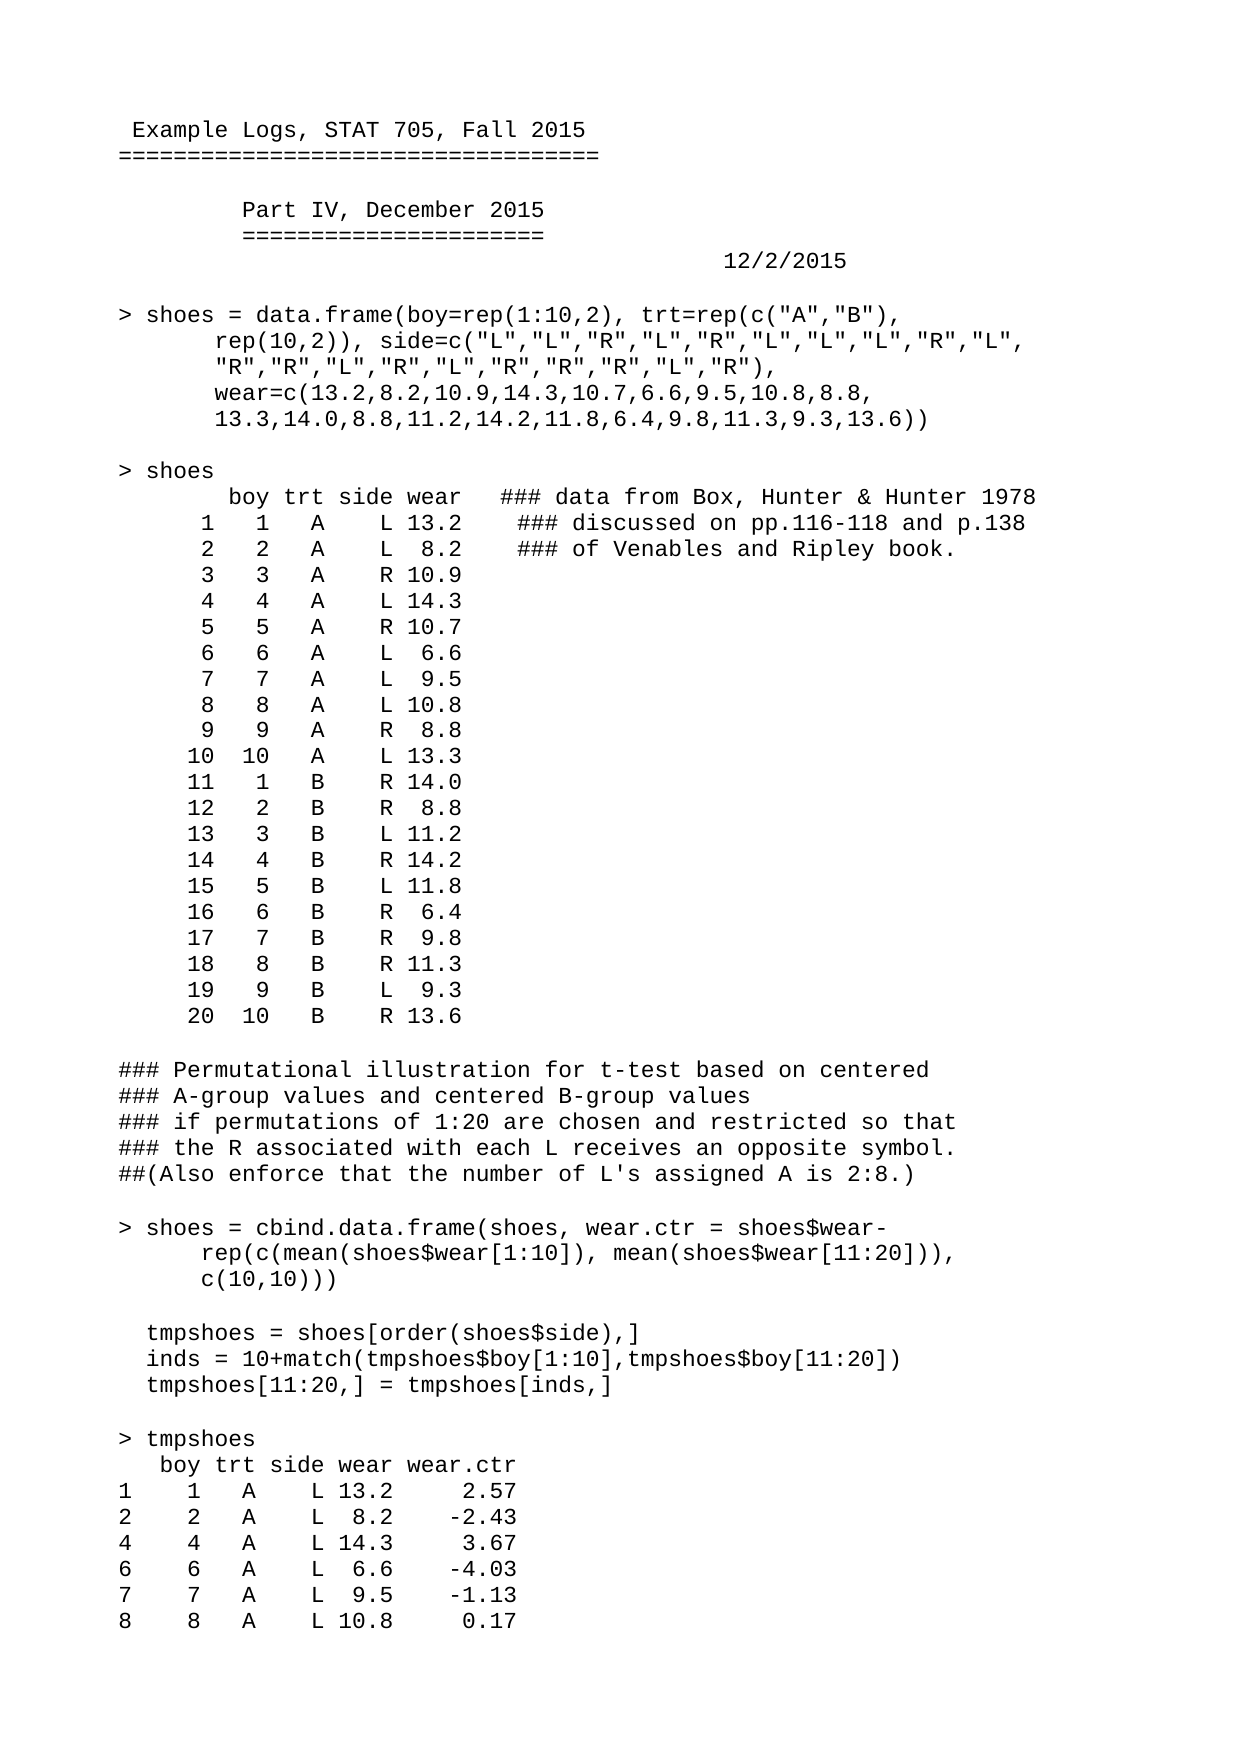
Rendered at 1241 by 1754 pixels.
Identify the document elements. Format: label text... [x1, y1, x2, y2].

text 12/2/2015 [118, 250, 1240, 276]
text "R","R","L","R","L","R","R","R","L","R"), [118, 356, 1240, 382]
text 4 4 A L 14.3 3.67 [118, 1531, 1240, 1557]
text 2 2 A L 8.2 -2.43 [118, 1505, 1240, 1531]
text Example Logs, STAT 705, Fall 2015 [118, 118, 1240, 144]
text boy trt side wear wear.ctr [118, 1453, 1240, 1479]
text rep(c(mean(shoes$wear[1:10]), mean(shoes$wear[11:20])), [118, 1242, 1240, 1268]
text 8 8 A L 10.8 [118, 693, 1240, 719]
text ### if permutations of 1:20 are chosen and restricted so that [118, 1110, 1240, 1136]
text wear=c(13.2,8.2,10.9,14.3,10.7,6.6,9.5,10.8,8.8, [118, 382, 1240, 408]
text 12 2 B R 8.8 [118, 797, 1240, 823]
text tmpshoes = shoes[order(shoes$side),] [118, 1322, 1240, 1348]
text =================================== [118, 144, 1240, 170]
text 16 6 B R 6.4 [118, 900, 1240, 926]
text > tmpshoes [118, 1427, 1240, 1453]
text tmpshoes[11:20,] = tmpshoes[inds,] [118, 1373, 1240, 1399]
text inds = 10+match(tmpshoes$boy[1:10],tmpshoes$boy[11:20]) [118, 1348, 1240, 1373]
text 2 2 A L 8.2 ### of Venables and Ripley book. [118, 537, 1240, 563]
text 13.3,14.0,8.8,11.2,14.2,11.8,6.4,9.8,11.3,9.3,13.6)) [118, 408, 1240, 459]
text 5 5 A R 10.7 [118, 615, 1240, 641]
text 3 3 A R 10.9 [118, 563, 1240, 589]
text 19 9 B L 9.3 20 10 B R 13.6 [118, 978, 1240, 1030]
text ====================== [118, 224, 1240, 250]
text > shoes = cbind.data.frame(shoes, wear.ctr = shoes$wear- [118, 1216, 1240, 1242]
text boy trt side wear ### data from Box, Hunter & Hunter 1978 [118, 485, 1240, 511]
text 18 8 B R 11.3 [118, 952, 1240, 978]
text > shoes = data.frame(boy=rep(1:10,2), trt=rep(c("A","B"), [118, 304, 1240, 330]
text 15 5 B L 11.8 [118, 874, 1240, 900]
text 14 4 B R 14.2 [118, 848, 1240, 874]
text 8 8 A L 10.8 0.17 [118, 1609, 1240, 1635]
text ##(Also enforce that the number of L's assigned A is 2:8.) [118, 1162, 1240, 1188]
text 9 9 A R 8.8 [118, 719, 1240, 745]
text 17 7 B R 9.8 [118, 926, 1240, 952]
text 1 1 A L 13.2 2.57 [118, 1479, 1240, 1505]
text ### Permutational illustration for t-test based on centered [118, 1058, 1240, 1084]
text 10 10 A L 13.3 [118, 745, 1240, 771]
text c(10,10))) [118, 1268, 1240, 1294]
text 11 1 B R 14.0 [118, 771, 1240, 797]
text 13 3 B L 11.2 [118, 823, 1240, 848]
text rep(10,2)), side=c("L","L","R","L","R","L","L","L","R","L", [118, 330, 1240, 356]
text ### the R associated with each L receives an opposite symbol. [118, 1136, 1240, 1162]
text 6 6 A L 6.6 [118, 641, 1240, 667]
text 7 7 A L 9.5 [118, 667, 1240, 693]
text 6 6 A L 6.6 -4.03 [118, 1557, 1240, 1583]
text > shoes [118, 459, 1240, 485]
text 1 1 A L 13.2 ### discussed on pp.116-118 and p.138 [118, 511, 1240, 537]
text 7 7 A L 9.5 -1.13 [118, 1583, 1240, 1609]
text 4 4 A L 14.3 [118, 589, 1240, 615]
text Part IV, December 2015 [118, 198, 1240, 224]
text ### A-group values and centered B-group values [118, 1084, 1240, 1110]
